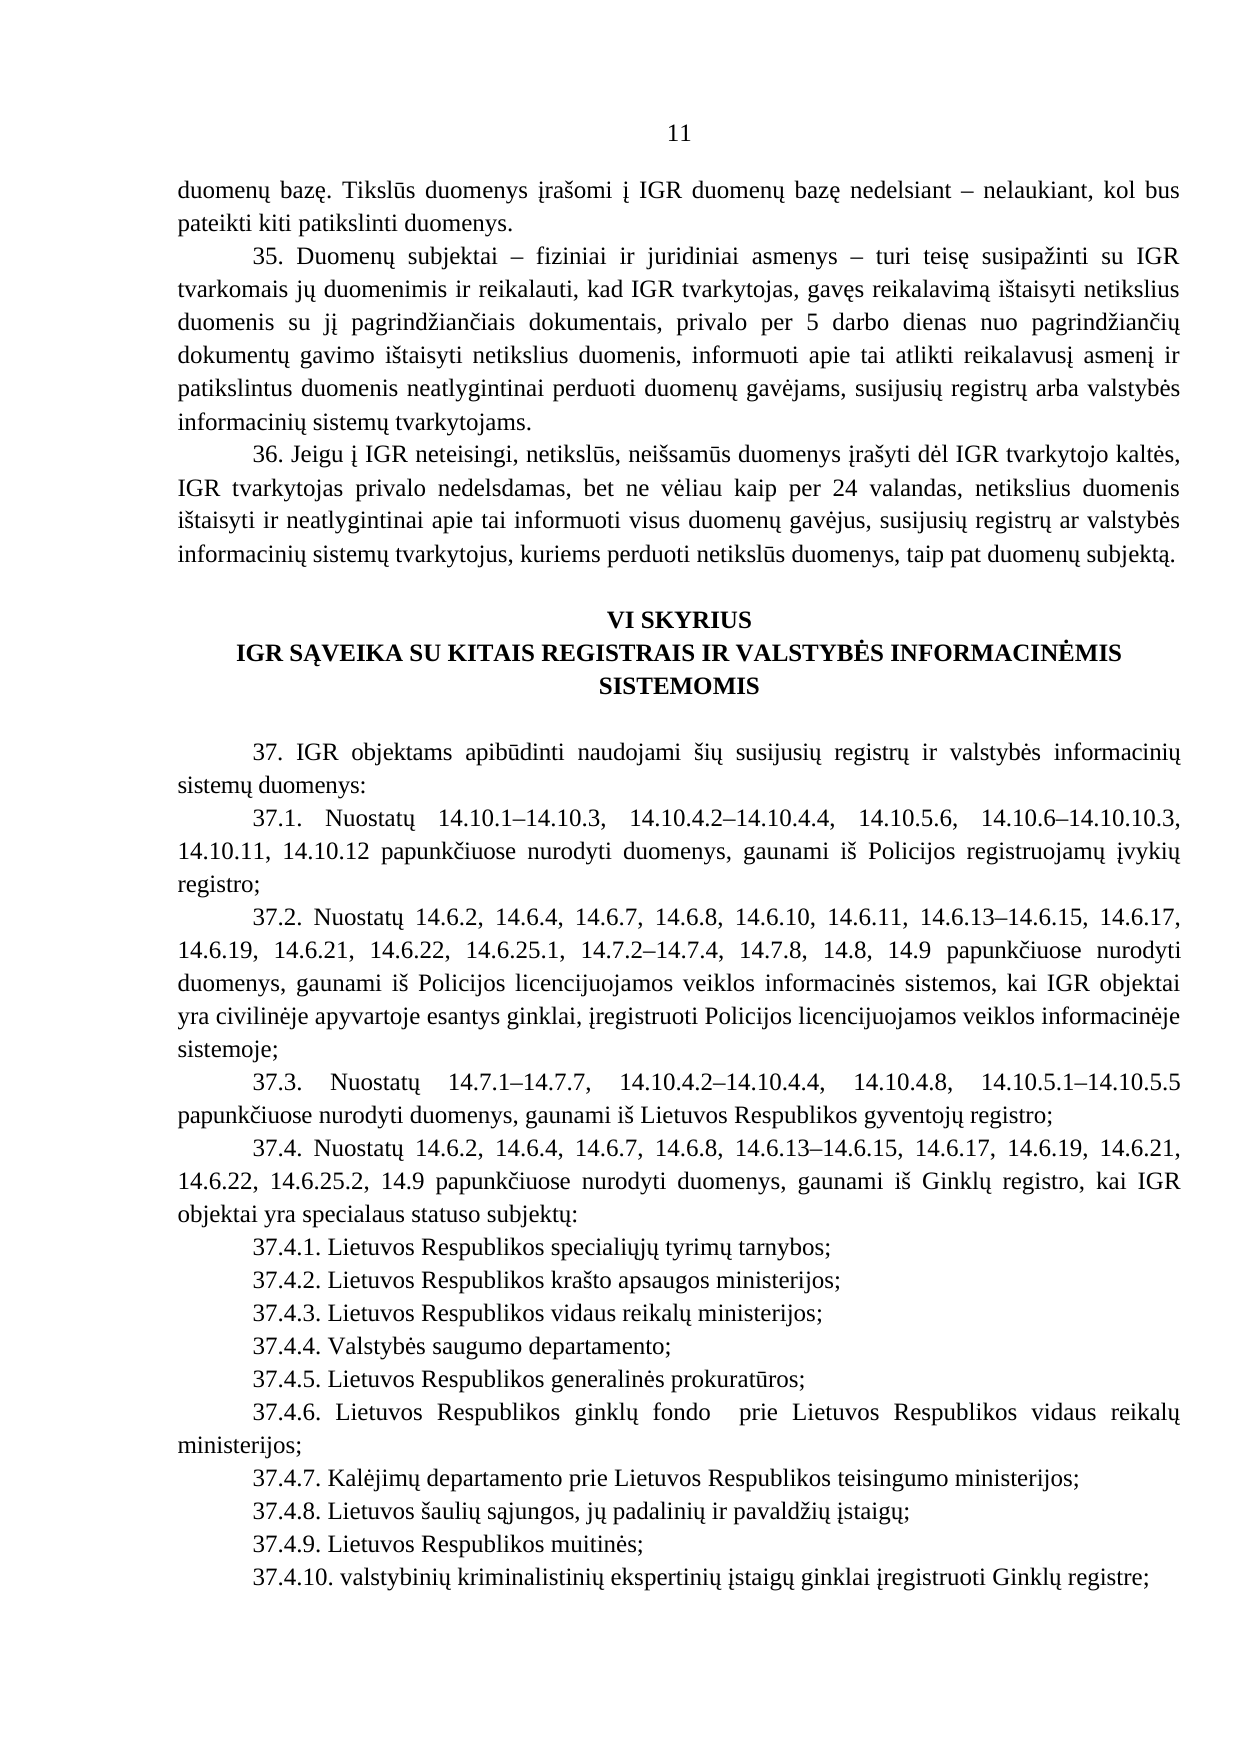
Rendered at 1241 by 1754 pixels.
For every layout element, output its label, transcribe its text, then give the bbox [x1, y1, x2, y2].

text 37.1. Nuostatų 14.10.1–14.10.3, 14.10.4.2–14.10.4.4, 14.10.5.6, 14.10.6–14.10.10.3, 14.10.11, 14.10.12 papunkčiuose nurodyti duomenys, gaunami iš Policijos registruojamų įvykių registro; [177, 803, 1181, 898]
text 37.4.10. valstybinių kriminalistinių ekspertinių įstaigų ginklai įregistruoti Ginklų registre; [177, 1562, 1181, 1591]
text 37.2. Nuostatų 14.6.2, 14.6.4, 14.6.7, 14.6.8, 14.6.10, 14.6.11, 14.6.13–14.6.15, 14.6.17, 14.6.19, 14.6.21, 14.6.22, 14.6.25.1, 14.7.2–14.7.4, 14.7.8, 14.8, 14.9 papunkčiuose nurodyti duomenys, gaunami iš Policijos licencijuojamos veiklos informacinės sistemos, kai IGR objektai yra civilinėje apyvartoje esantys ginklai, įregistruoti Policijos licencijuojamos veiklos informacinėje sistemoje; [177, 902, 1181, 1063]
text 36. Jeigu į IGR neteisingi, netikslūs, neišsamūs duomenys įrašyti dėl IGR tvarkytojo kaltės, IGR tvarkytojas privalo nedelsdamas, bet ne vėliau kaip per 24 valandas, netikslius duomenis ištaisyti ir neatlygintinai apie tai informuoti visus duomenų gavėjus, susijusių registrų ar valstybės informacinių sistemų tvarkytojus, kuriems perduoti netikslūs duomenys, taip pat duomenų subjektą. [177, 439, 1181, 567]
text VI SKYRIUS [177, 605, 1181, 633]
text 37.4.7. Kalėjimų departamento prie Lietuvos Respublikos teisingumo ministerijos; [177, 1463, 1181, 1492]
text 37.4.5. Lietuvos Respublikos generalinės prokuratūros; [177, 1364, 1181, 1393]
text 37.4. Nuostatų 14.6.2, 14.6.4, 14.6.7, 14.6.8, 14.6.13–14.6.15, 14.6.17, 14.6.19, 14.6.21, 14.6.22, 14.6.25.2, 14.9 papunkčiuose nurodyti duomenys, gaunami iš Ginklų registro, kai IGR objektai yra specialaus statuso subjektų: [177, 1133, 1181, 1228]
text 37.4.2. Lietuvos Respublikos krašto apsaugos ministerijos; [177, 1265, 1181, 1294]
text 37.4.3. Lietuvos Respublikos vidaus reikalų ministerijos; [177, 1298, 1181, 1327]
text 37.3. Nuostatų 14.7.1–14.7.7, 14.10.4.2–14.10.4.4, 14.10.4.8, 14.10.5.1–14.10.5.5 papunkčiuose nurodyti duomenys, gaunami iš Lietuvos Respublikos gyventojų registro; [177, 1067, 1181, 1129]
text 37.4.9. Lietuvos Respublikos muitinės; [177, 1529, 1181, 1558]
text IGR SĄVEIKA SU KITAIS REGISTRAIS IR VALSTYBĖS INFORMACINĖMIS SISTEMOMIS [177, 638, 1181, 699]
text 37.4.1. Lietuvos Respublikos specialiųjų tyrimų tarnybos; [177, 1232, 1181, 1261]
text 37.4.6. Lietuvos Respublikos ginklų fondo prie Lietuvos Respublikos vidaus reikalų ministerijos; [177, 1397, 1181, 1459]
text duomenų bazę. Tikslūs duomenys įrašomi į IGR duomenų bazę nedelsiant – nelaukiant, kol bus pateikti kiti patikslinti duomenys. [177, 175, 1181, 237]
text 37.4.4. Valstybės saugumo departamento; [177, 1331, 1181, 1360]
text 35. Duomenų subjektai – fiziniai ir juridiniai asmenys – turi teisę susipažinti su IGR tvarkomais jų duomenimis ir reikalauti, kad IGR tvarkytojas, gavęs reikalavimą ištaisyti netikslius duomenis su jį pagrindžiančiais dokumentais, privalo per 5 darbo dienas nuo pagrindžiančių dokumentų gavimo ištaisyti netikslius duomenis, informuoti apie tai atlikti reikalavusį asmenį ir patikslintus duomenis neatlygintinai perduoti duomenų gavėjams, susijusių registrų arba valstybės informacinių sistemų tvarkytojams. [177, 241, 1181, 435]
text 37. IGR objektams apibūdinti naudojami šių susijusių registrų ir valstybės informacinių sistemų duomenys: [177, 737, 1181, 798]
text 37.4.8. Lietuvos šaulių sąjungos, jų padalinių ir pavaldžių įstaigų; [177, 1496, 1181, 1525]
